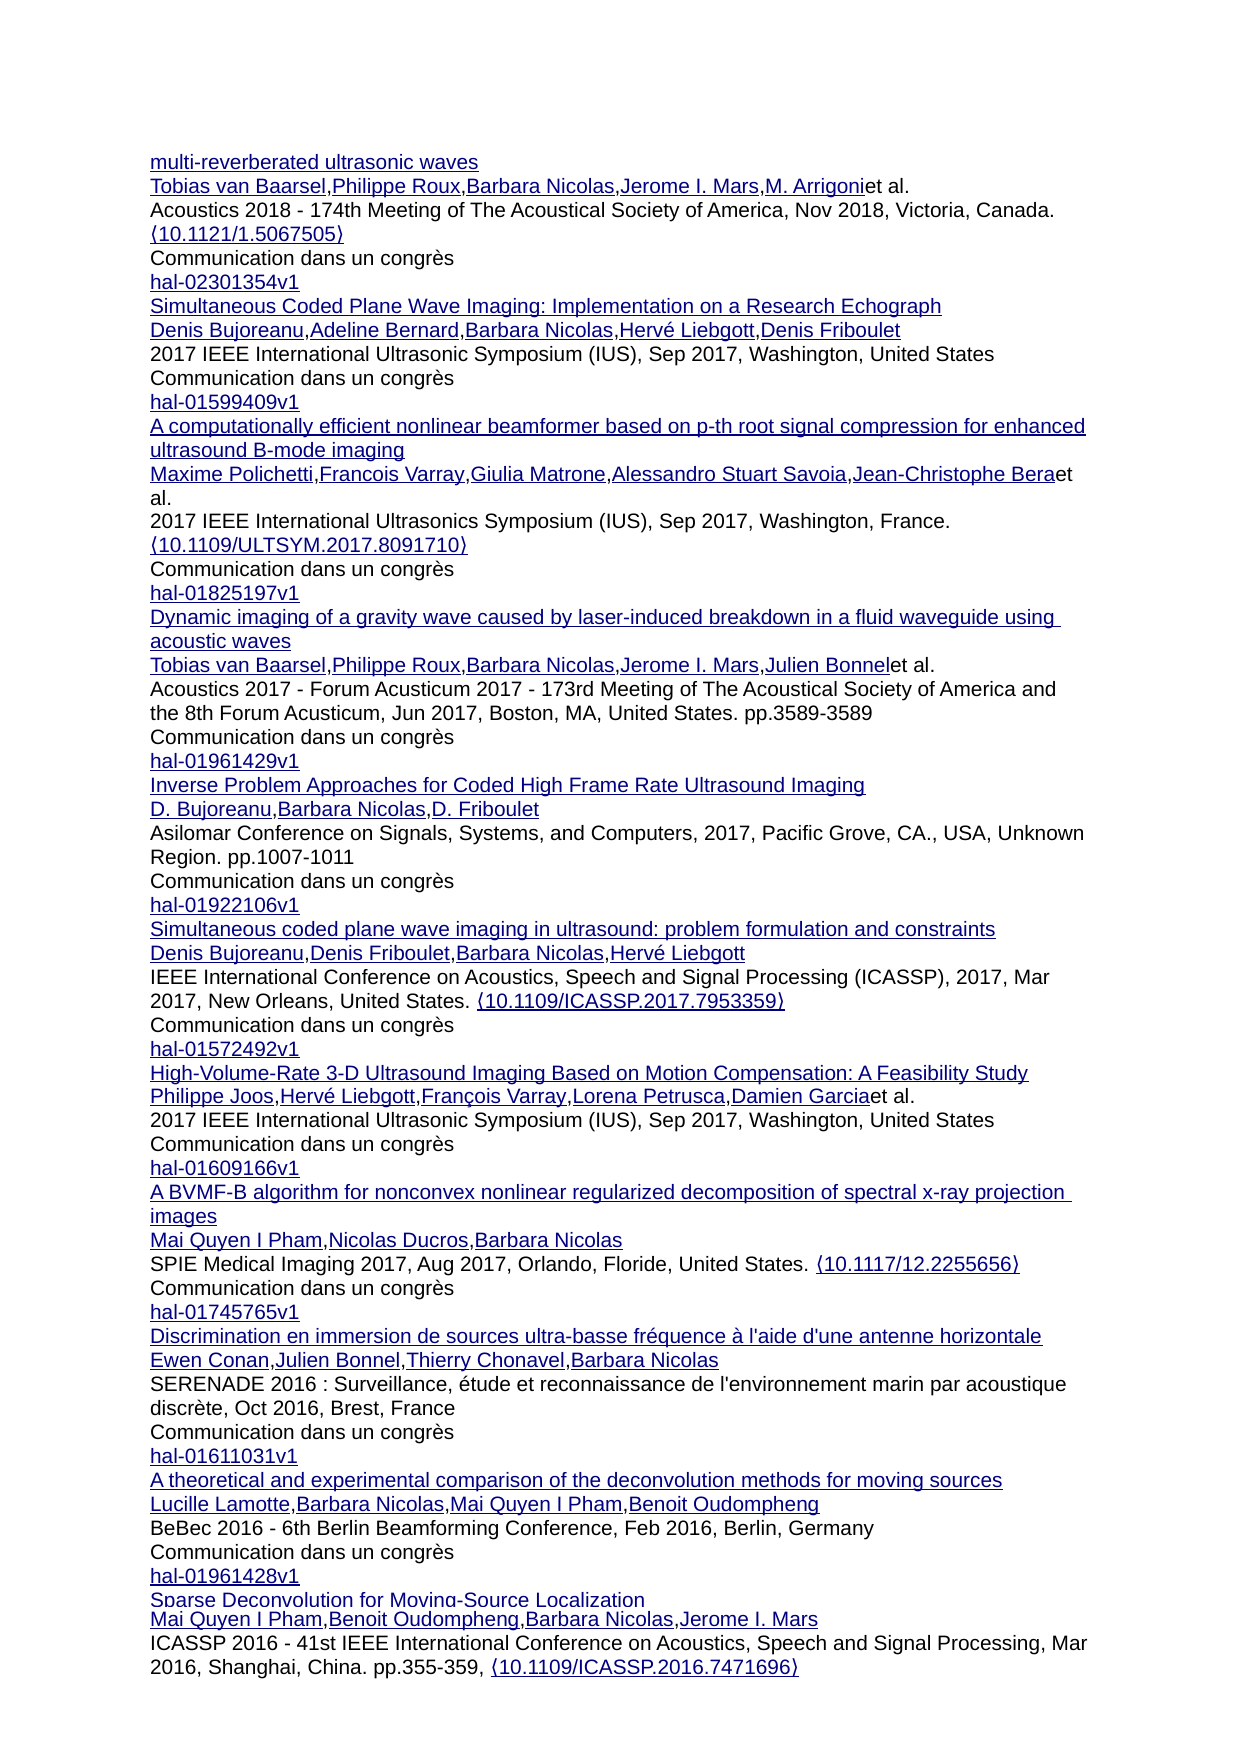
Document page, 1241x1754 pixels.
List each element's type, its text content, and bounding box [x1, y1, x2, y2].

table_cell Dynamic imaging of a gravity wave caused by laser-induced breakdown in a fluid waveguide using acoustic waves Tobias van Baarsel,Philippe Roux,Barbara Nicolas,Jerome I. Mars,Julien Bonnelet al. Acoustics 2017 - Forum Acusticum 2017 - 173rd Meeting of The Acoustical Society of America and the 8th Forum Acusticum, Jun 2017, Boston, MA, United States. pp.3589-3589 Communication dans un congrès hal-01961429v1 [150, 605, 1090, 773]
table_cell Sparse Deconvolution for Moving-Source Localization Mai Quyen I Pham,Benoit Oudompheng,Barbara Nicolas,Jerome I. Mars ICASSP 2016 - 41st IEEE International Conference on Acoustics, Speech and Signal Processing, Mar 2016, Shanghai, China. pp.355-359, ⟨10.1109/ICASSP.2016.7471696⟩ [150, 1588, 1090, 1679]
table_cell A computationally efficient nonlinear beamformer based on p-th root signal compression for enhanced ultrasound B-mode imaging Maxime Polichetti,Francois Varray,Giulia Matrone,Alessandro Stuart Savoia,Jean-Christophe Beraet al. 2017 IEEE International Ultrasonics Symposium (IUS), Sep 2017, Washington, France. ⟨10.1109/ULTSYM.2017.8091710⟩ Communication dans un congrès hal-01825197v1 [150, 414, 1090, 605]
table_cell Simultaneous coded plane wave imaging in ultrasound: problem formulation and constraints Denis Bujoreanu,Denis Friboulet,Barbara Nicolas,Hervé Liebgott IEEE International Conference on Acoustics, Speech and Signal Processing (ICASSP), 2017, Mar 2017, New Orleans, United States. ⟨10.1109/ICASSP.2017.7953359⟩ Communication dans un congrès hal-01572492v1 [150, 917, 1090, 1060]
table_cell Inverse Problem Approaches for Coded High Frame Rate Ultrasound Imaging D. Bujoreanu,Barbara Nicolas,D. Friboulet Asilomar Conference on Signals, Systems, and Computers, 2017, Pacific Grove, CA., USA, Unknown Region. pp.1007-1011 Communication dans un congrès hal-01922106v1 [150, 773, 1090, 917]
table_cell Simultaneous Coded Plane Wave Imaging: Implementation on a Research Echograph Denis Bujoreanu,Adeline Bernard,Barbara Nicolas,Hervé Liebgott,Denis Friboulet 2017 IEEE International Ultrasonic Symposium (IUS), Sep 2017, Washington, United States Communication dans un congrès hal-01599409v1 [150, 294, 1090, 413]
table_cell A BVMF-B algorithm for nonconvex nonlinear regularized decomposition of spectral x-ray projection images Mai Quyen I Pham,Nicolas Ducros,Barbara Nicolas SPIE Medical Imaging 2017, Aug 2017, Orlando, Floride, United States. ⟨10.1117/12.2255656⟩ Communication dans un congrès hal-01745765v1 [150, 1180, 1090, 1324]
table_cell High-Volume-Rate 3-D Ultrasound Imaging Based on Motion Compensation: A Feasibility Study Philippe Joos,Hervé Liebgott,François Varray,Lorena Petrusca,Damien Garciaet al. 2017 IEEE International Ultrasonic Symposium (IUS), Sep 2017, Washington, United States Communication dans un congrès hal-01609166v1 [150, 1060, 1090, 1180]
table_cell multi-reverberated ultrasonic waves Tobias van Baarsel,Philippe Roux,Barbara Nicolas,Jerome I. Mars,M. Arrigoniet al. Acoustics 2018 - 174th Meeting of The Acoustical Society of America, Nov 2018, Victoria, Canada. ⟨10.1121/1.5067505⟩ Communication dans un congrès hal-02301354v1 [150, 150, 1090, 294]
table_cell Discrimination en immersion de sources ultra-basse fréquence à l'aide d'une antenne horizontale Ewen Conan,Julien Bonnel,Thierry Chonavel,Barbara Nicolas SERENADE 2016 : Surveillance, étude et reconnaissance de l'environnement marin par acoustique discrète, Oct 2016, Brest, France Communication dans un congrès hal-01611031v1 [150, 1324, 1090, 1468]
table_cell A theoretical and experimental comparison of the deconvolution methods for moving sources Lucille Lamotte,Barbara Nicolas,Mai Quyen I Pham,Benoit Oudompheng BeBec 2016 - 6th Berlin Beamforming Conference, Feb 2016, Berlin, Germany Communication dans un congrès hal-01961428v1 [150, 1468, 1090, 1587]
